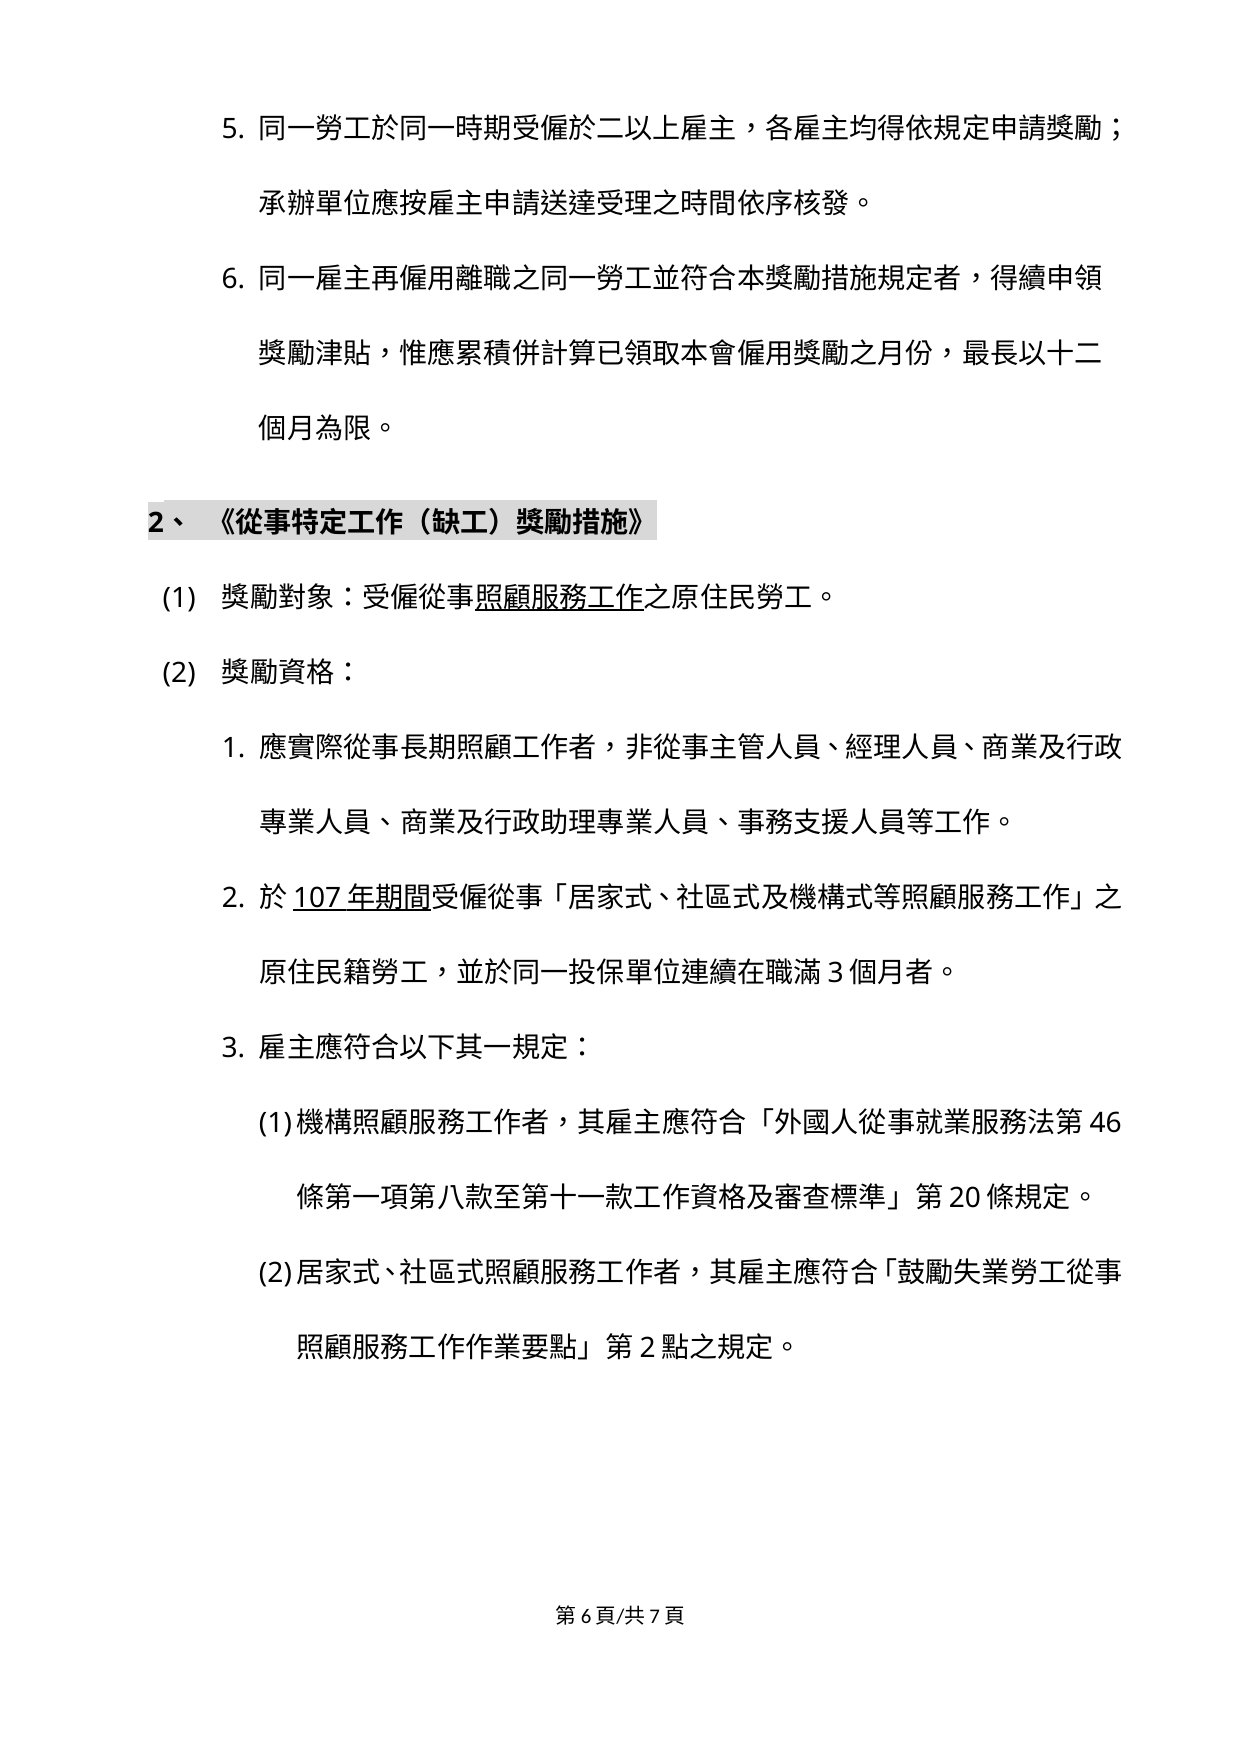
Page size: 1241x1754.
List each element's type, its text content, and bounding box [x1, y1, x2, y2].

list 雇主應符合以下其一規定： [221, 1007, 1122, 1082]
list 同一勞工於同一時期受僱於二以上雇主，各雇主均得依規定申請獎勵；承辦單位應按雇主申請送達受理之時間依序核發。 [221, 89, 1122, 239]
list 《從事特定工作（缺工）獎勵措施》 [148, 482, 1122, 557]
list 居家式、社區式照顧服務工作者，其雇主應符合「鼓勵失業勞工從事照顧服務工作作業要點」第2點之規定。 [259, 1232, 1122, 1382]
list 獎勵對象：受僱從事照顧服務工作之原住民勞工。 [162, 557, 1122, 632]
list 機構照顧服務工作者，其雇主應符合「外國人從事就業服務法第46條第一項第八款至第十一款工作資格及審查標準」第20條規定。 [259, 1082, 1122, 1232]
list 於107年期間受僱從事「居家式、社區式及機構式等照顧服務工作」之原住民籍勞工，並於同一投保單位連續在職滿3個月者。 [222, 857, 1122, 1007]
list 獎勵資格： [162, 632, 1122, 707]
list 應實際從事長期照顧工作者，非從事主管人員、經理人員、商業及行政專業人員、商業及行政助理專業人員、事務支援人員等工作。 [222, 707, 1122, 857]
list 同一雇主再僱用離職之同一勞工並符合本獎勵措施規定者，得續申領獎勵津貼，惟應累積併計算已領取本會僱用獎勵之月份，最長以十二個月為限。 [221, 239, 1122, 464]
